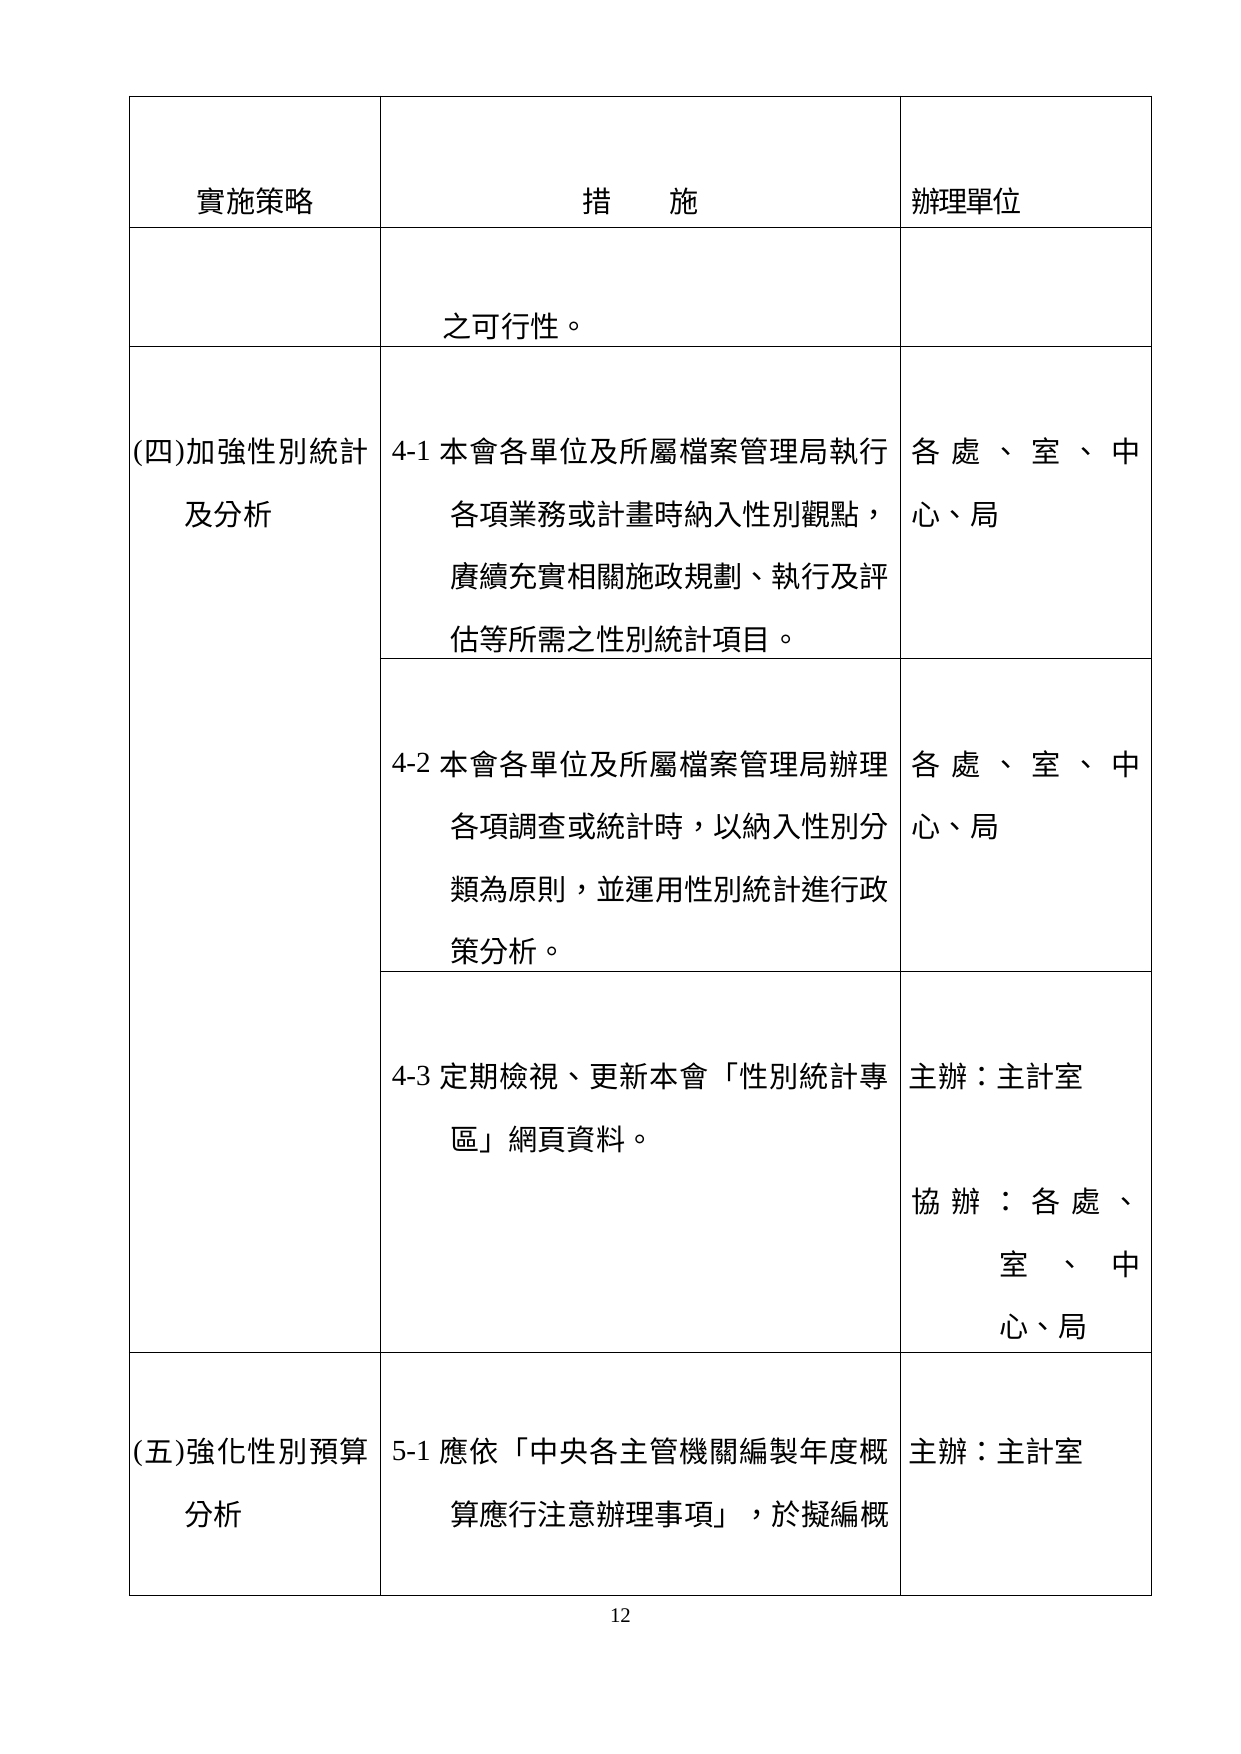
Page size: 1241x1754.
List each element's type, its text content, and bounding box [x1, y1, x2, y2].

table_cell 各處、室、中心、局 [901, 347, 1151, 658]
table_cell [901, 228, 1151, 346]
table_header 實施策略 [130, 97, 380, 227]
table_cell 4-2 本會各單位及所屬檔案管理局辦理各項調查或統計時，以納入性別分類為原則，並運用性別統計進行政策分析。 [381, 659, 900, 971]
table_cell 5-1 應依「中央各主管機關編製年度概算應行注意辦理事項」，於擬編概 [381, 1353, 900, 1594]
table_cell 4-3 定期檢視、更新本會「性別統計專區」網頁資料。 [381, 972, 900, 1352]
table_cell [130, 228, 380, 346]
table_cell 之可行性。 [381, 228, 900, 346]
table_cell 主辦：主計室 協辦：各處、室、中心、局 [901, 972, 1151, 1352]
table_cell (四)加強性別統計及分析 [130, 347, 380, 1352]
table_cell 主辦：主計室 [901, 1353, 1151, 1594]
table_cell 4-1 本會各單位及所屬檔案管理局執行各項業務或計畫時納入性別觀點，賡續充實相關施政規劃、執行及評估等所需之性別統計項目。 [381, 347, 900, 658]
table_cell 各處、室、中心、局 [901, 659, 1151, 971]
table_header 措 施 [381, 97, 900, 227]
table_header 辦理單位 [901, 97, 1151, 227]
table_cell (五)強化性別預算分析 [130, 1353, 380, 1594]
